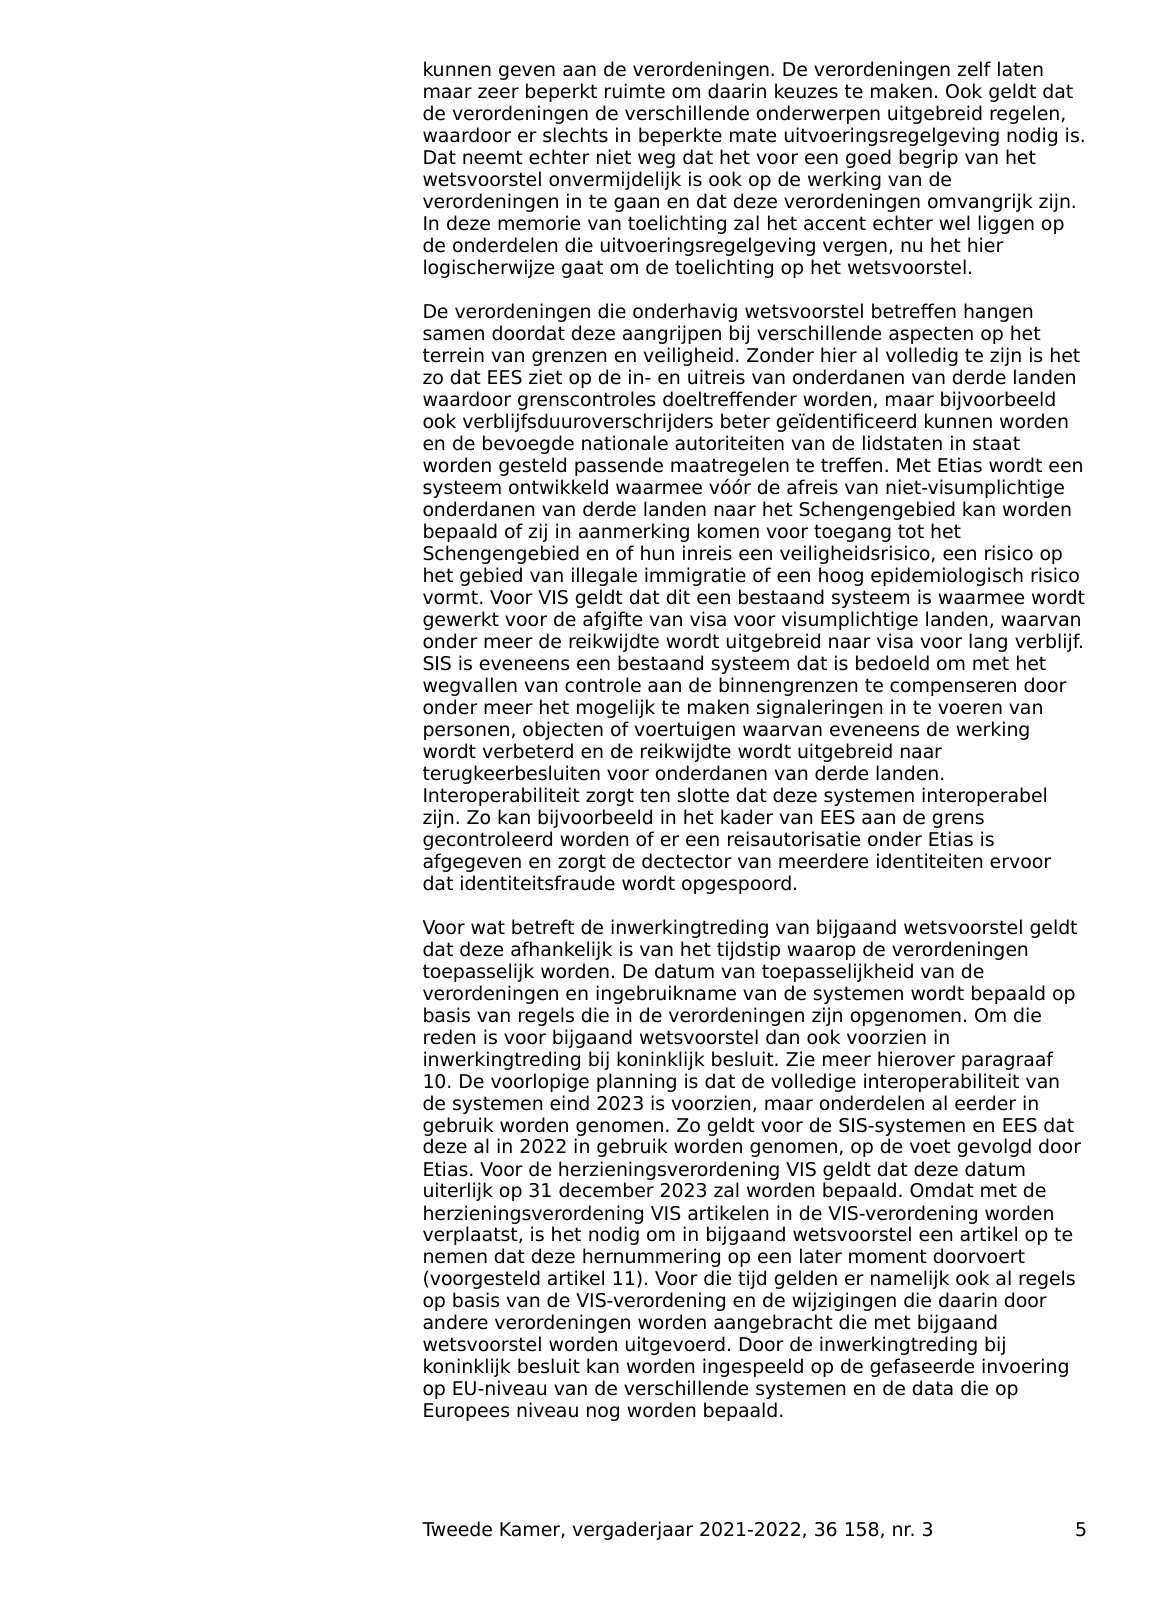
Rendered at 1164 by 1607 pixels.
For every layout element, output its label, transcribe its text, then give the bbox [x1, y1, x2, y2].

text Voor wat betreft de inwerkingtreding van bijgaand wetsvoorstel geldt dat deze afhankelijk is van het tijdstip waarop de verordeningen toepasselijk worden. De datum van toepasselijkheid van de verordeningen en ingebruikname van de systemen wordt bepaald op basis van regels die in de verordeningen zijn opgenomen. Om die reden is voor bijgaand wetsvoorstel dan ook voorzien in inwerkingtreding bij koninklijk besluit. Zie meer hierover paragraaf 10. De voorlopige planning is dat de volledige interoperabiliteit van de systemen eind 2023 is voorzien, maar onderdelen al eerder in gebruik worden genomen. Zo geldt voor de SIS-systemen en EES dat deze al in 2022 in gebruik worden genomen, op de voet gevolgd door Etias. Voor de herzieningsverordening VIS geldt dat deze datum uiterlijk op 31 december 2023 zal worden bepaald. Omdat met de herzieningsverordening VIS artikelen in de VIS-verordening worden verplaatst, is het nodig om in bijgaand wetsvoorstel een artikel op te nemen dat deze hernummering op een later moment doorvoert (voorgesteld artikel 11). Voor die tijd gelden er namelijk ook al regels op basis van de VIS-verordening en de wijzigingen die daarin door andere verordeningen worden aangebracht die met bijgaand wetsvoorstel worden uitgevoerd. Door de inwerkingtreding bij koninklijk besluit kan worden ingespeeld op de gefaseerde invoering op EU-niveau van de verschillende systemen en de data die op Europees niveau nog worden bepaald. [422, 917, 1087, 1422]
text De verordeningen die onderhavig wetsvoorstel betreffen hangen samen doordat deze aangrijpen bij verschillende aspecten op het terrein van grenzen en veiligheid. Zonder hier al volledig te zijn is het zo dat EES ziet op de in- en uitreis van onderdanen van derde landen waardoor grenscontroles doeltreffender worden, maar bijvoorbeeld ook verblijfsduuroverschrijders beter geïdentificeerd kunnen worden en de bevoegde nationale autoriteiten van de lidstaten in staat worden gesteld passende maatregelen te treffen. Met Etias wordt een systeem ontwikkeld waarmee vóór de afreis van niet-visumplichtige onderdanen van derde landen naar het Schengengebied kan worden bepaald of zij in aanmerking komen voor toegang tot het Schengengebied en of hun inreis een veiligheidsrisico, een risico op het gebied van illegale immigratie of een hoog epidemiologisch risico vormt. Voor VIS geldt dat dit een bestaand systeem is waarmee wordt gewerkt voor de afgifte van visa voor visumplichtige landen, waarvan onder meer de reikwijdte wordt uitgebreid naar visa voor lang verblijf. SIS is eveneens een bestaand systeem dat is bedoeld om met het wegvallen van controle aan de binnengrenzen te compenseren door onder meer het mogelijk te maken signaleringen in te voeren van personen, objecten of voertuigen waarvan eveneens de werking wordt verbeterd en de reikwijdte wordt uitgebreid naar terugkeerbesluiten voor onderdanen van derde landen. Interoperabiliteit zorgt ten slotte dat deze systemen interoperabel zijn. Zo kan bijvoorbeeld in het kader van EES aan de grens gecontroleerd worden of er een reisautorisatie onder Etias is afgegeven en zorgt de dectector van meerdere identiteiten ervoor dat identiteitsfraude wordt opgespoord. [422, 301, 1087, 894]
text kunnen geven aan de verordeningen. De verordeningen zelf laten maar zeer beperkt ruimte om daarin keuzes te maken. Ook geldt dat de verordeningen de verschillende onderwerpen uitgebreid regelen, waardoor er slechts in beperkte mate uitvoeringsregelgeving nodig is. Dat neemt echter niet weg dat het voor een goed begrip van het wetsvoorstel onvermijdelijk is ook op de werking van de verordeningen in te gaan en dat deze verordeningen omvangrijk zijn. In deze memorie van toelichting zal het accent echter wel liggen op de onderdelen die uitvoeringsregelgeving vergen, nu het hier logischerwijze gaat om de toelichting op het wetsvoorstel. [422, 59, 1087, 279]
